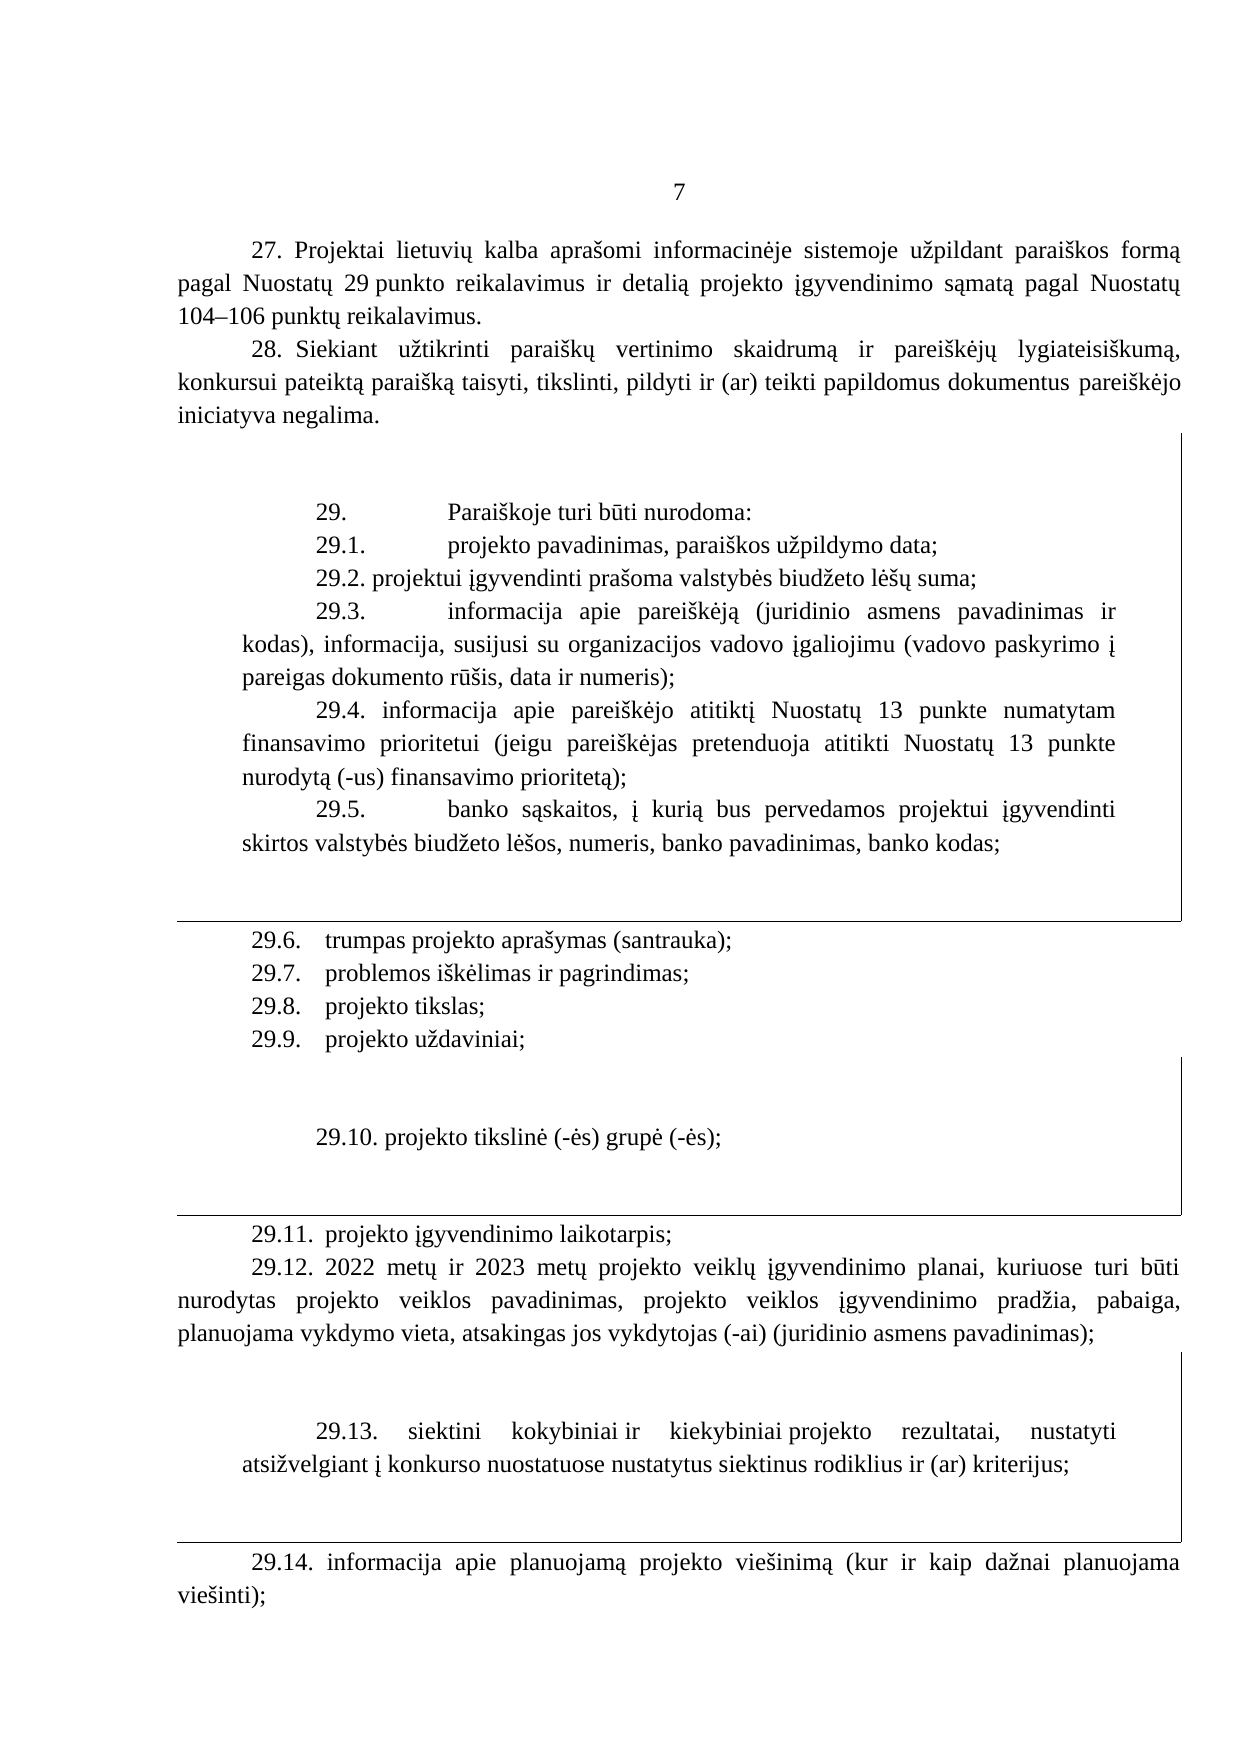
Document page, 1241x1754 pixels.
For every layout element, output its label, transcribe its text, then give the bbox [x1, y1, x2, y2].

text 29.4. informacija apie pareiškėjo atitiktį Nuostatų 13 punkte numatytam finansavimo prioritetui (jeigu pareiškėjas pretenduoja atitikti Nuostatų 13 punkte nurodytą (-us) finansavimo prioritetą); [177, 631, 1181, 730]
text 29.6. trumpas projekto aprašymas (santrauka); [177, 925, 1181, 954]
text 29.3. informacija apie pareiškėją (juridinio asmens pavadinimas ir kodas), informacija, susijusi su organizacijos vadovo įgaliojimu (vadovo paskyrimo į pareigas dokumento rūšis, data ir numeris); [177, 532, 1181, 631]
text 29.9. projekto uždaviniai; [177, 1024, 1181, 1053]
text 29.8. projekto tikslas; [177, 991, 1181, 1020]
text 29.11. projekto įgyvendinimo laikotarpis; [177, 1219, 1181, 1248]
text 28. Siekiant užtikrinti paraiškų vertinimo skaidrumą ir pareiškėjų lygiateisiškumą, konkursui pateiktą paraišką taisyti, tikslinti, pildyti ir (ar) teikti papildomus dokumentus pareiškėjo iniciatyva negalima. [177, 334, 1181, 428]
text 29.1. projekto pavadinimas, paraiškos užpildymo data; [177, 466, 1181, 499]
text 29.7. problemos iškėlimas ir pagrindimas; [177, 958, 1181, 987]
text 29.5. banko sąskaitos, į kurią bus pervedamos projektui įgyvendinti skirtos valstybės biudžeto lėšos, numeris, banko pavadinimas, banko kodas; [177, 730, 1181, 921]
text 29.2. projektui įgyvendinti prašoma valstybės biudžeto lėšų suma; [177, 499, 1181, 532]
text 29. Paraiškoje turi būti nurodoma: [177, 433, 1181, 466]
text 29.12. 2022 metų ir 2023 metų projekto veiklų įgyvendinimo planai, kuriuose turi būti nurodytas projekto veiklos pavadinimas, projekto veiklos įgyvendinimo pradžia, pabaiga, planuojama vykdymo vieta, atsakingas jos vykdytojas (-ai) (juridinio asmens pavadinimas); [177, 1252, 1181, 1347]
text 29.13. siektini kokybiniai ir kiekybiniai projekto rezultatai, nustatyti atsižvelgiant į konkurso nuostatuose nustatytus siektinus rodiklius ir (ar) kriterijus; [177, 1352, 1181, 1542]
text 27. Projektai lietuvių kalba aprašomi informacinėje sistemoje užpildant paraiškos formą pagal Nuostatų 29 punkto reikalavimus ir detalią projekto įgyvendinimo sąmatą pagal Nuostatų 104–106 punktų reikalavimus. [177, 235, 1181, 329]
text 29.10. projekto tikslinė (-ės) grupė (-ės); [177, 1057, 1181, 1215]
text 29.14. informacija apie planuojamą projekto viešinimą (kur ir kaip dažnai planuojama viešinti); [177, 1547, 1181, 1608]
